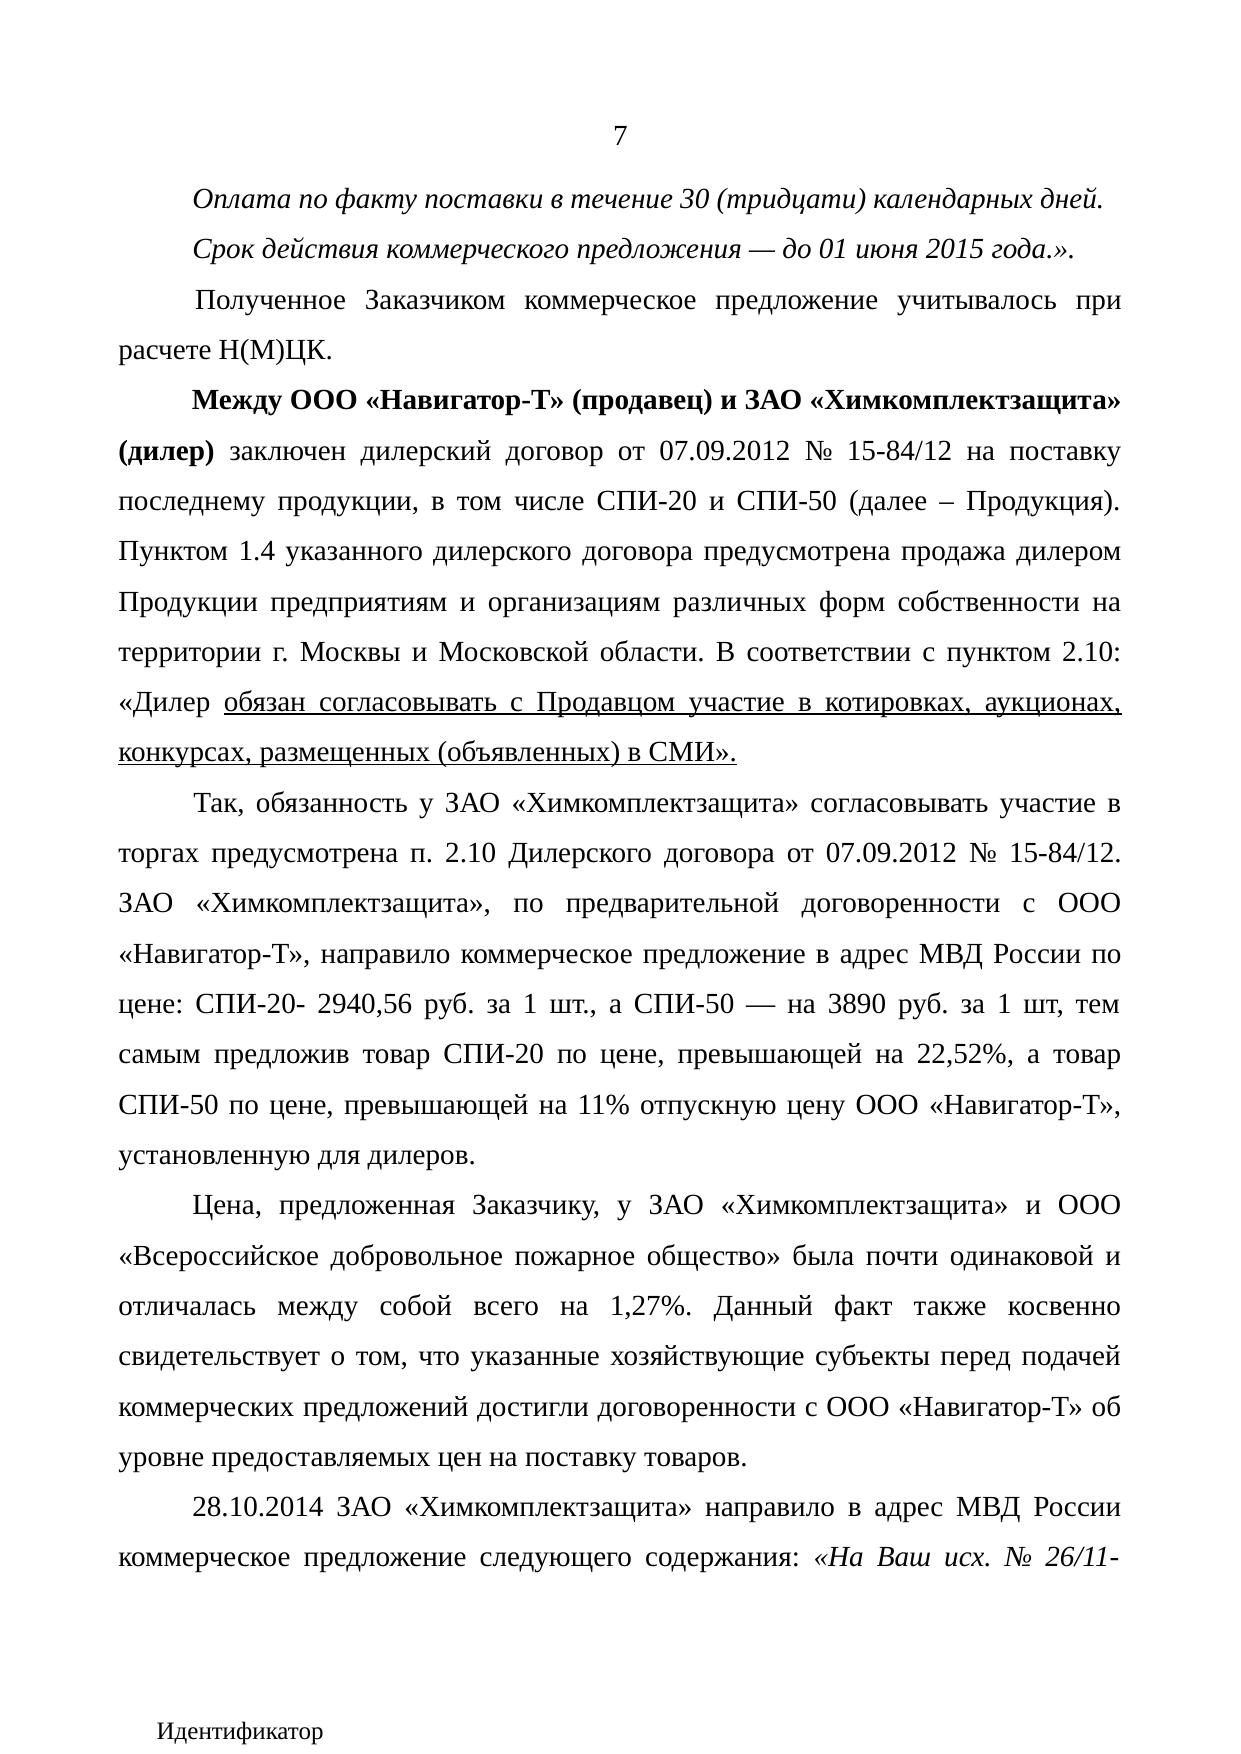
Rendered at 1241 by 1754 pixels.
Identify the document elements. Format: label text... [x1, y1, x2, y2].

text 28.10.2014 ЗАО «Химкомплектзащита» направило в адрес МВД России коммерческое предложение следующего содержания: «На Ваш исх. № 26/11- [118, 1489, 1122, 1573]
text Срок действия коммерческого предложения — до 01 июня 2015 года.». [118, 231, 1122, 265]
text Цена, предложенная Заказчику, у ЗАО «Химкомплектзащита» и ООО «Всероссийское добровольное пожарное общество» была почти одинаковой и отличалась между собой всего на 1,27%. Данный факт также косвенно свидетельствует о том, что указанные хозяйствующие субъекты перед подачей коммерческих предложений достигли договоренности с ООО «Навигатор-Т» об уровне предоставляемых цен на поставку товаров. [118, 1187, 1122, 1472]
text Так, обязанность у ЗАО «Химкомплектзащита» согласовывать участие в торгах предусмотрена п. 2.10 Дилерского договора от 07.09.2012 № 15-84/12. ЗАО «Химкомплектзащита», по предварительной договоренности с ООО «Навигатор-Т», направило коммерческое предложение в адрес МВД России по цене: СПИ-20- 2940,56 руб. за 1 шт., а СПИ-50 — на 3890 руб. за 1 шт, тем самым предложив товар СПИ-20 по цене, превышающей на 22,52%, а товар СПИ-50 по цене, превышающей на 11% отпускную цену ООО «Навигатор-Т», установленную для дилеров. [118, 785, 1122, 1171]
text Полученное Заказчиком коммерческое предложение учитывалось при расчете Н(М)ЦК. [118, 282, 1122, 366]
text Между ООО «Навигатор-Т» (продавец) и ЗАО «Химкомплектзащита» (дилер) заключен дилерский договор от 07.09.2012 № 15-84/12 на поставку последнему продукции, в том числе СПИ-20 и СПИ-50 (далее – Продукция). Пунктом 1.4 указанного дилерского договора предусмотрена продажа дилером Продукции предприятиям и организациям различных форм собственности на территории г. Москвы и Московской области. В соответствии с пунктом 2.10: «Дилер обязан согласовывать с Продавцом участие в котировках, аукционах, конкурсах, размещенных (объявленных) в СМИ». [118, 382, 1122, 768]
text Оплата по факту поставки в течение 30 (тридцати) календарных дней. [118, 181, 1122, 215]
